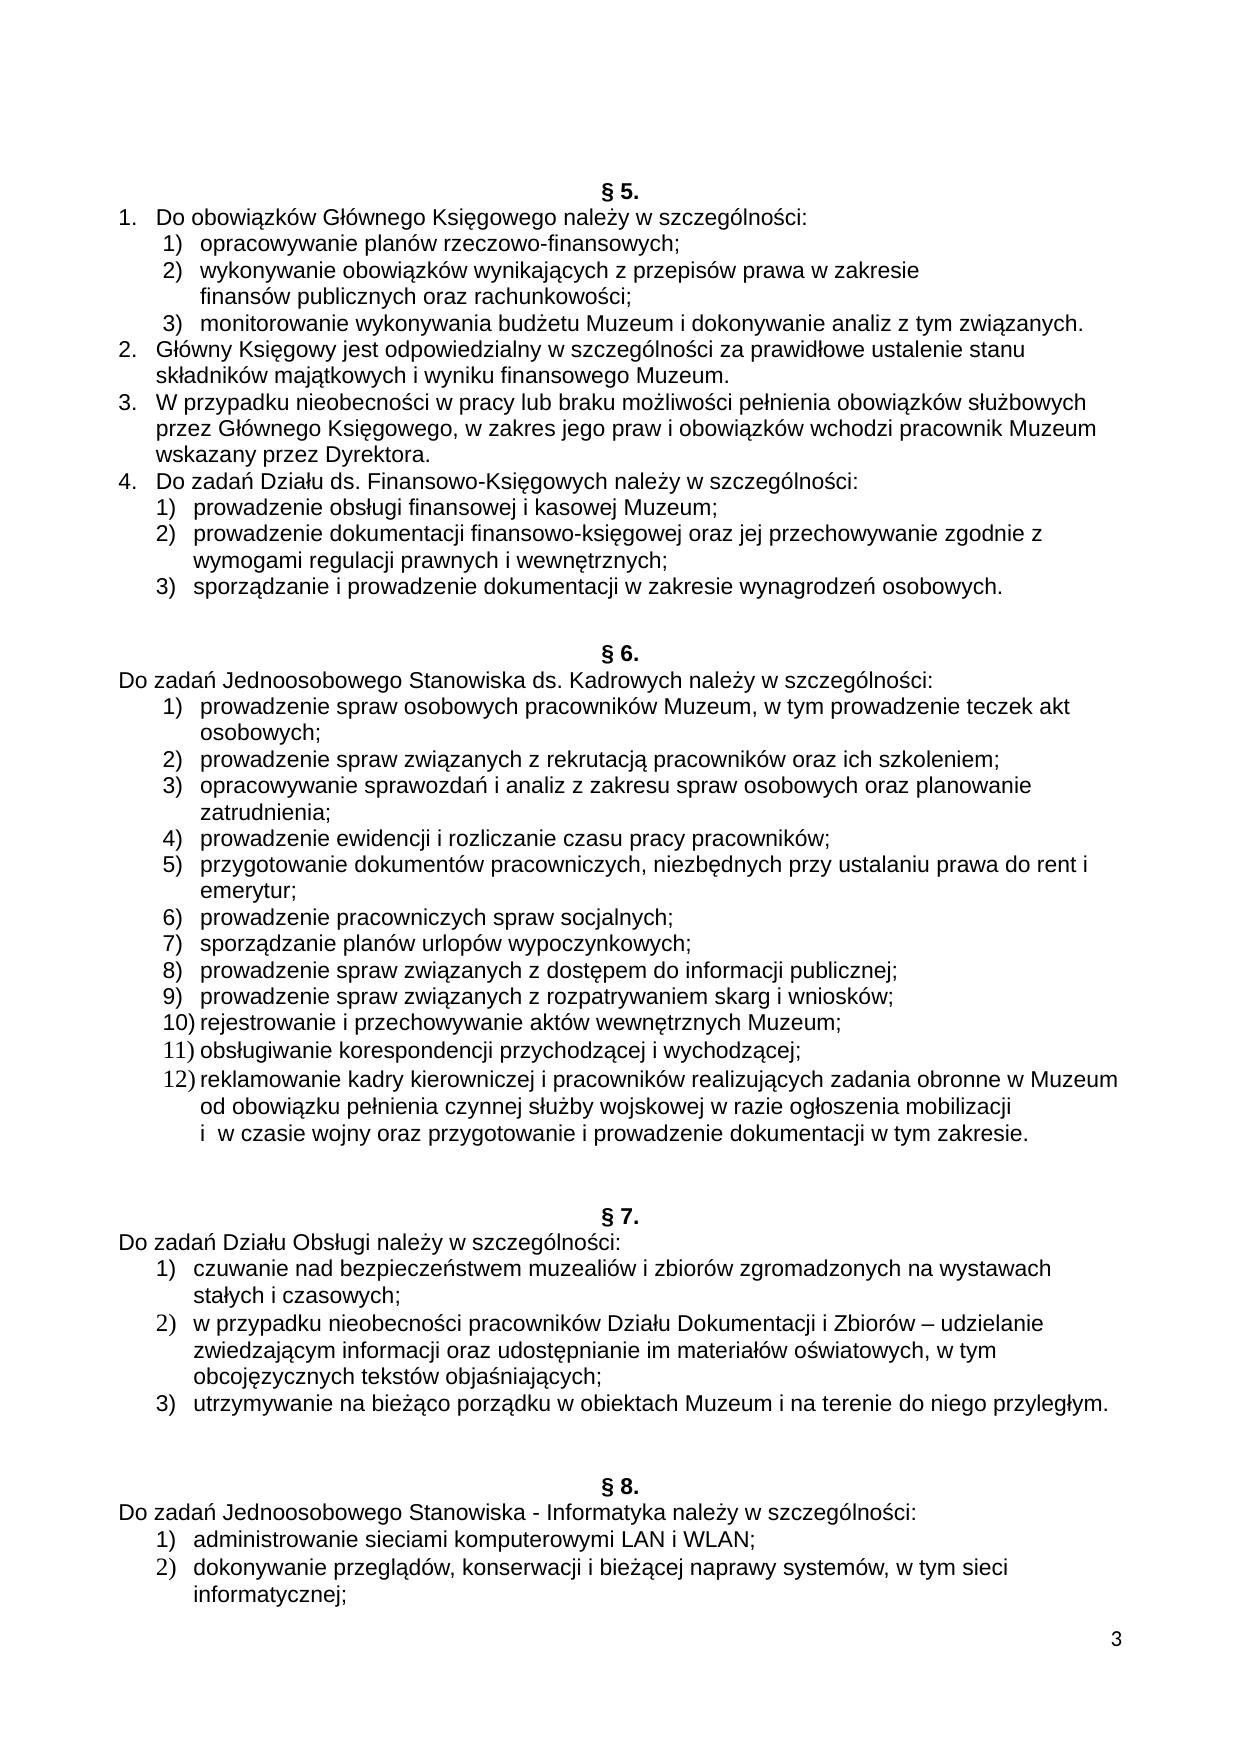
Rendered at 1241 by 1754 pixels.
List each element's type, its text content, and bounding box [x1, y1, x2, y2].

list Do zadań Działu ds. Finansowo-Księgowych należy w szczególności: [118, 468, 1122, 494]
list rejestrowanie i przechowywanie aktów wewnętrznych Muzeum; [162, 1009, 1122, 1036]
list monitorowanie wykonywania budżetu Muzeum i dokonywanie analiz z tym związanych. [162, 309, 1122, 336]
text Do zadań Jednoosobowego Stanowiska ds. Kadrowych należy w szczególności: [118, 667, 1122, 693]
list prowadzenie ewidencji i rozliczanie czasu pracy pracowników; [162, 825, 1122, 851]
list obsługiwanie korespondencji przychodzącej i wychodzącej; [162, 1036, 1122, 1064]
list prowadzenie spraw osobowych pracowników Muzeum, w tym prowadzenie teczek akt osobowych; [162, 693, 1122, 746]
list utrzymywanie na bieżąco porządku w obiektach Muzeum i na terenie do niego przyległym. [156, 1389, 1122, 1416]
list w przypadku nieobecności pracowników Działu Dokumentacji i Zbiorów – udzielanie zwiedzającym informacji oraz udostępnianie im materiałów oświatowych, w tym obcojęzycznych tekstów objaśniających; [156, 1308, 1122, 1389]
list opracowywanie sprawozdań i analiz z zakresu spraw osobowych oraz planowanie zatrudnienia; [162, 772, 1122, 825]
list wykonywanie obowiązków wynikających z przepisów prawa w zakresie finansów publicznych oraz rachunkowości; [162, 257, 1122, 309]
list dokonywanie przeglądów, konserwacji i bieżącej naprawy systemów, w tym sieci informatycznej; [156, 1552, 1122, 1607]
subtitle § 7. [118, 1203, 1122, 1229]
list W przypadku nieobecności w pracy lub braku możliwości pełnienia obowiązków służbowych przez Głównego Księgowego, w zakres jego praw i obowiązków wchodzi pracownik Muzeum wskazany przez Dyrektora. [118, 388, 1122, 468]
list prowadzenie obsługi finansowej i kasowej Muzeum; [156, 494, 1122, 520]
list sporządzanie i prowadzenie dokumentacji w zakresie wynagrodzeń osobowych. [156, 573, 1122, 599]
list Do obowiązków Głównego Księgowego należy w szczególności: [118, 204, 1122, 230]
list prowadzenie spraw związanych z rekrutacją pracowników oraz ich szkoleniem; [162, 746, 1122, 772]
list prowadzenie dokumentacji finansowo-księgowej oraz jej przechowywanie zgodnie z wymogami regulacji prawnych i wewnętrznych; [156, 520, 1122, 573]
subtitle § 6. [118, 640, 1122, 667]
text Do zadań Jednoosobowego Stanowiska - Informatyka należy w szczególności: [118, 1499, 1122, 1526]
list reklamowanie kadry kierowniczej i pracowników realizujących zadania obronne w Muzeum od obowiązku pełnienia czynnej służby wojskowej w razie ogłoszenia mobilizacji i w czasie wojny oraz przygotowanie i prowadzenie dokumentacji w tym zakresie. [162, 1064, 1122, 1146]
list przygotowanie dokumentów pracowniczych, niezbędnych przy ustalaniu prawa do rent i emerytur; [162, 851, 1122, 904]
subtitle § 5. [118, 178, 1122, 204]
list prowadzenie pracowniczych spraw socjalnych; [162, 904, 1122, 930]
list prowadzenie spraw związanych z rozpatrywaniem skarg i wniosków; [162, 983, 1122, 1009]
list Główny Księgowy jest odpowiedzialny w szczególności za prawidłowe ustalenie stanu składników majątkowych i wyniku finansowego Muzeum. [118, 336, 1122, 388]
list opracowywanie planów rzeczowo-finansowych; [162, 230, 1122, 257]
list czuwanie nad bezpieczeństwem muzealiów i zbiorów zgromadzonych na wystawach stałych i czasowych; [156, 1255, 1122, 1308]
text Do zadań Działu Obsługi należy w szczególności: [118, 1229, 1122, 1255]
subtitle § 8. [118, 1473, 1122, 1499]
list sporządzanie planów urlopów wypoczynkowych; [162, 930, 1122, 957]
list prowadzenie spraw związanych z dostępem do informacji publicznej; [162, 957, 1122, 983]
list administrowanie sieciami komputerowymi LAN i WLAN; [156, 1526, 1122, 1552]
